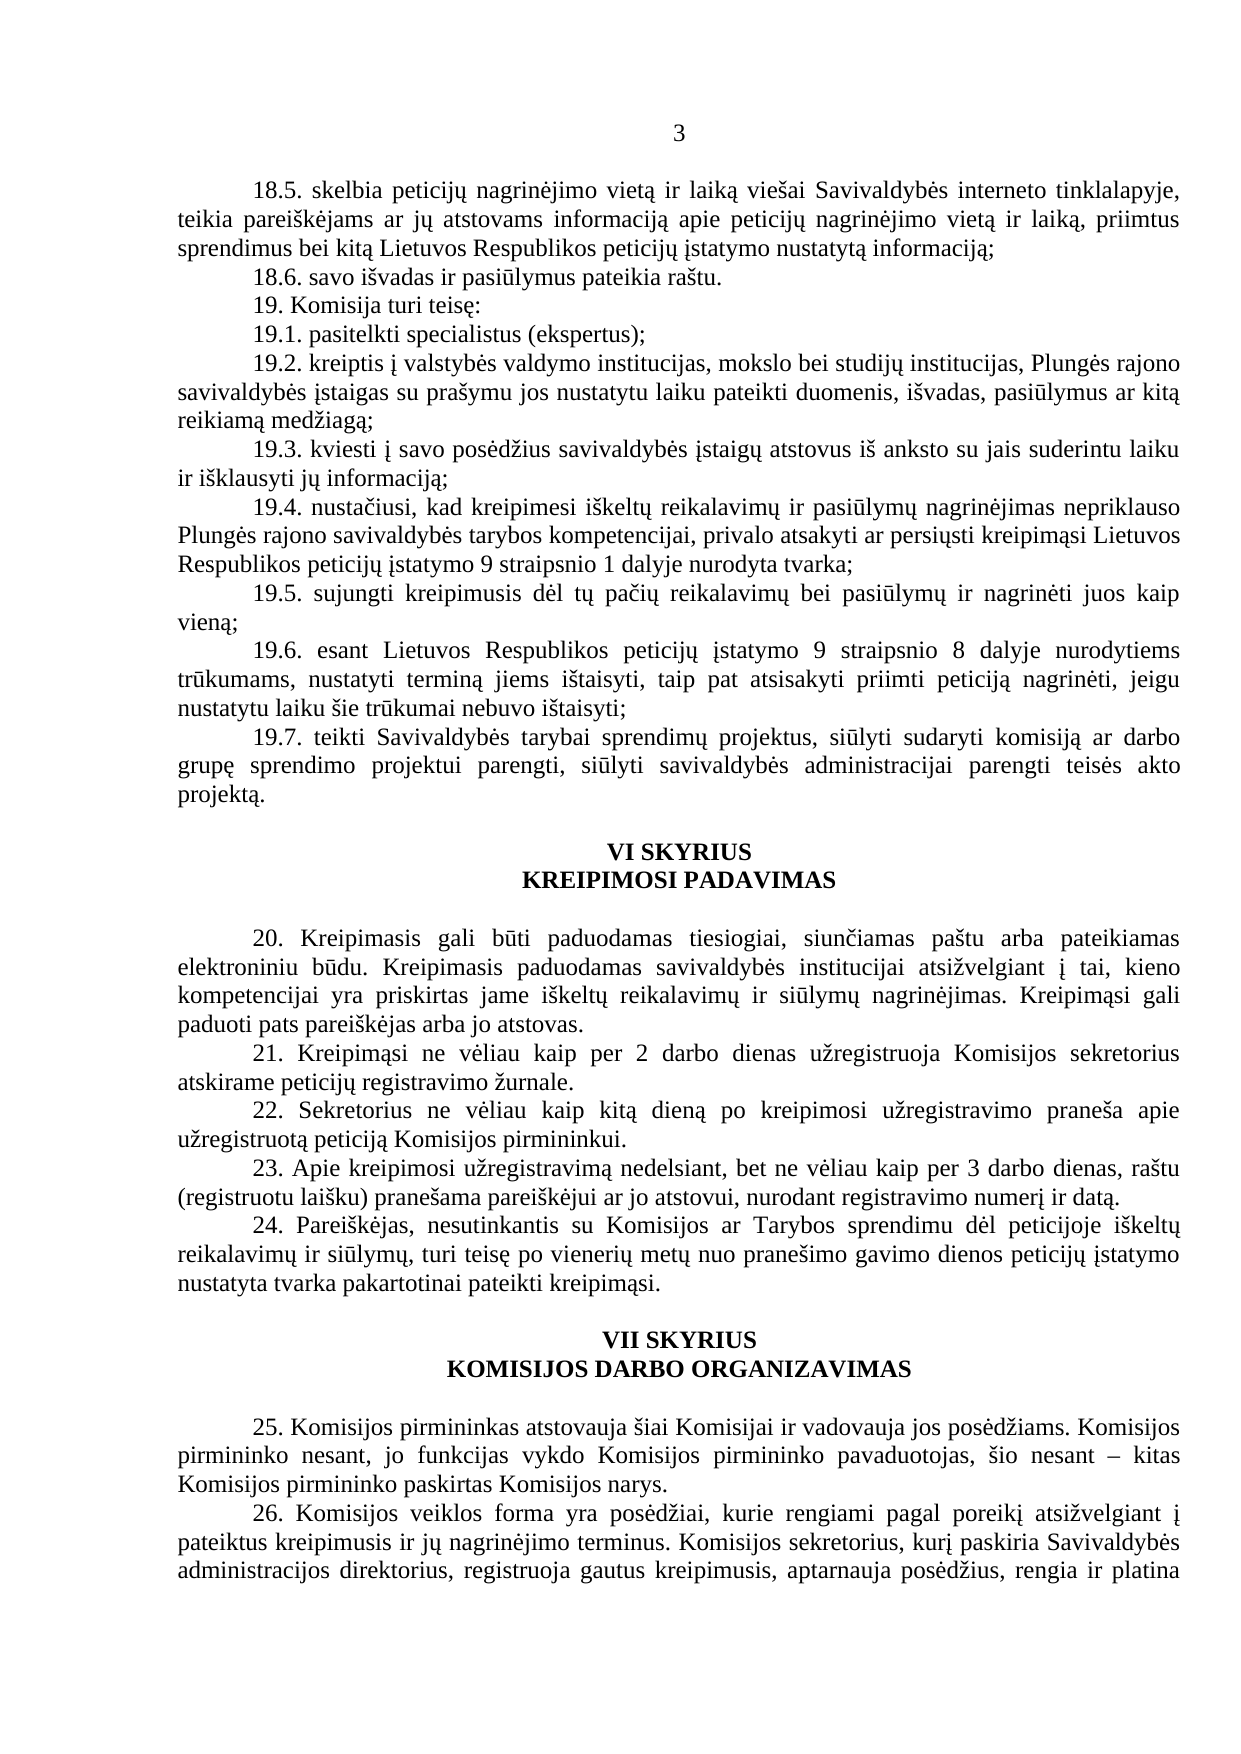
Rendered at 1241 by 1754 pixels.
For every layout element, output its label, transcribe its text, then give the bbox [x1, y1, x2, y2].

text 24. Pareiškėjas, nesutinkantis su Komisijos ar Tarybos sprendimu dėl peticijoje iškeltų reikalavimų ir siūlymų, turi teisę po vienerių metų nuo pranešimo gavimo dienos peticijų įstatymo nustatyta tvarka pakartotinai pateikti kreipimąsi. [177, 1211, 1181, 1297]
text 18.5. skelbia peticijų nagrinėjimo vietą ir laiką viešai Savivaldybės interneto tinklalapyje, teikia pareiškėjams ar jų atstovams informaciją apie peticijų nagrinėjimo vietą ir laiką, priimtus sprendimus bei kitą Lietuvos Respublikos peticijų įstatymo nustatytą informaciją; [177, 176, 1181, 262]
text 19. Komisija turi teisę: [177, 291, 1181, 319]
text 21. Kreipimąsi ne vėliau kaip per 2 darbo dienas užregistruoja Komisijos sekretorius atskirame peticijų registravimo žurnale. [177, 1038, 1181, 1096]
text 25. Komisijos pirmininkas atstovauja šiai Komisijai ir vadovauja jos posėdžiams. Komisijos pirmininko nesant, jo funkcijas vykdo Komisijos pirmininko pavaduotojas, šio nesant – kitas Komisijos pirmininko paskirtas Komisijos narys. [177, 1412, 1181, 1498]
text VII SKYRIUS [177, 1326, 1181, 1354]
text 22. Sekretorius ne vėliau kaip kitą dieną po kreipimosi užregistravimo praneša apie užregistruotą peticiją Komisijos pirmininkui. [177, 1096, 1181, 1153]
text 19.3. kviesti į savo posėdžius savivaldybės įstaigų atstovus iš anksto su jais suderintu laiku ir išklausyti jų informaciją; [177, 434, 1181, 492]
text 19.4. nustačiusi, kad kreipimesi iškeltų reikalavimų ir pasiūlymų nagrinėjimas nepriklauso Plungės rajono savivaldybės tarybos kompetencijai, privalo atsakyti ar persiųsti kreipimąsi Lietuvos Respublikos peticijų įstatymo 9 straipsnio 1 dalyje nurodyta tvarka; [177, 492, 1181, 578]
text 19.6. esant Lietuvos Respublikos peticijų įstatymo 9 straipsnio 8 dalyje nurodytiems trūkumams, nustatyti terminą jiems ištaisyti, taip pat atsisakyti priimti peticiją nagrinėti, jeigu nustatytu laiku šie trūkumai nebuvo ištaisyti; [177, 636, 1181, 722]
text 23. Apie kreipimosi užregistravimą nedelsiant, bet ne vėliau kaip per 3 darbo dienas, raštu (registruotu laišku) pranešama pareiškėjui ar jo atstovui, nurodant registravimo numerį ir datą. [177, 1153, 1181, 1211]
text 26. Komisijos veiklos forma yra posėdžiai, kurie rengiami pagal poreikį atsižvelgiant į pateiktus kreipimusis ir jų nagrinėjimo terminus. Komisijos sekretorius, kurį paskiria Savivaldybės administracijos direktorius, registruoja gautus kreipimusis, aptarnauja posėdžius, rengia ir platina [177, 1498, 1181, 1584]
text 19.1. pasitelkti specialistus (ekspertus); [177, 319, 1181, 348]
text 19.5. sujungti kreipimusis dėl tų pačių reikalavimų bei pasiūlymų ir nagrinėti juos kaip vieną; [177, 578, 1181, 636]
text 20. Kreipimasis gali būti paduodamas tiesiogiai, siunčiamas paštu arba pateikiamas elektroniniu būdu. Kreipimasis paduodamas savivaldybės institucijai atsižvelgiant į tai, kieno kompetencijai yra priskirtas jame iškeltų reikalavimų ir siūlymų nagrinėjimas. Kreipimąsi gali paduoti pats pareiškėjas arba jo atstovas. [177, 923, 1181, 1038]
text 18.6. savo išvadas ir pasiūlymus pateikia raštu. [177, 262, 1181, 291]
text 19.7. teikti Savivaldybės tarybai sprendimų projektus, siūlyti sudaryti komisiją ar darbo grupę sprendimo projektui parengti, siūlyti savivaldybės administracijai parengti teisės akto projektą. [177, 722, 1181, 808]
text VI SKYRIUS [177, 837, 1181, 866]
text 19.2. kreiptis į valstybės valdymo institucijas, mokslo bei studijų institucijas, Plungės rajono savivaldybės įstaigas su prašymu jos nustatytu laiku pateikti duomenis, išvadas, pasiūlymus ar kitą reikiamą medžiagą; [177, 348, 1181, 434]
text KREIPIMOSI PADAVIMAS [177, 866, 1181, 894]
text KOMISIJOS DARBO ORGANIZAVIMAS [177, 1354, 1181, 1383]
